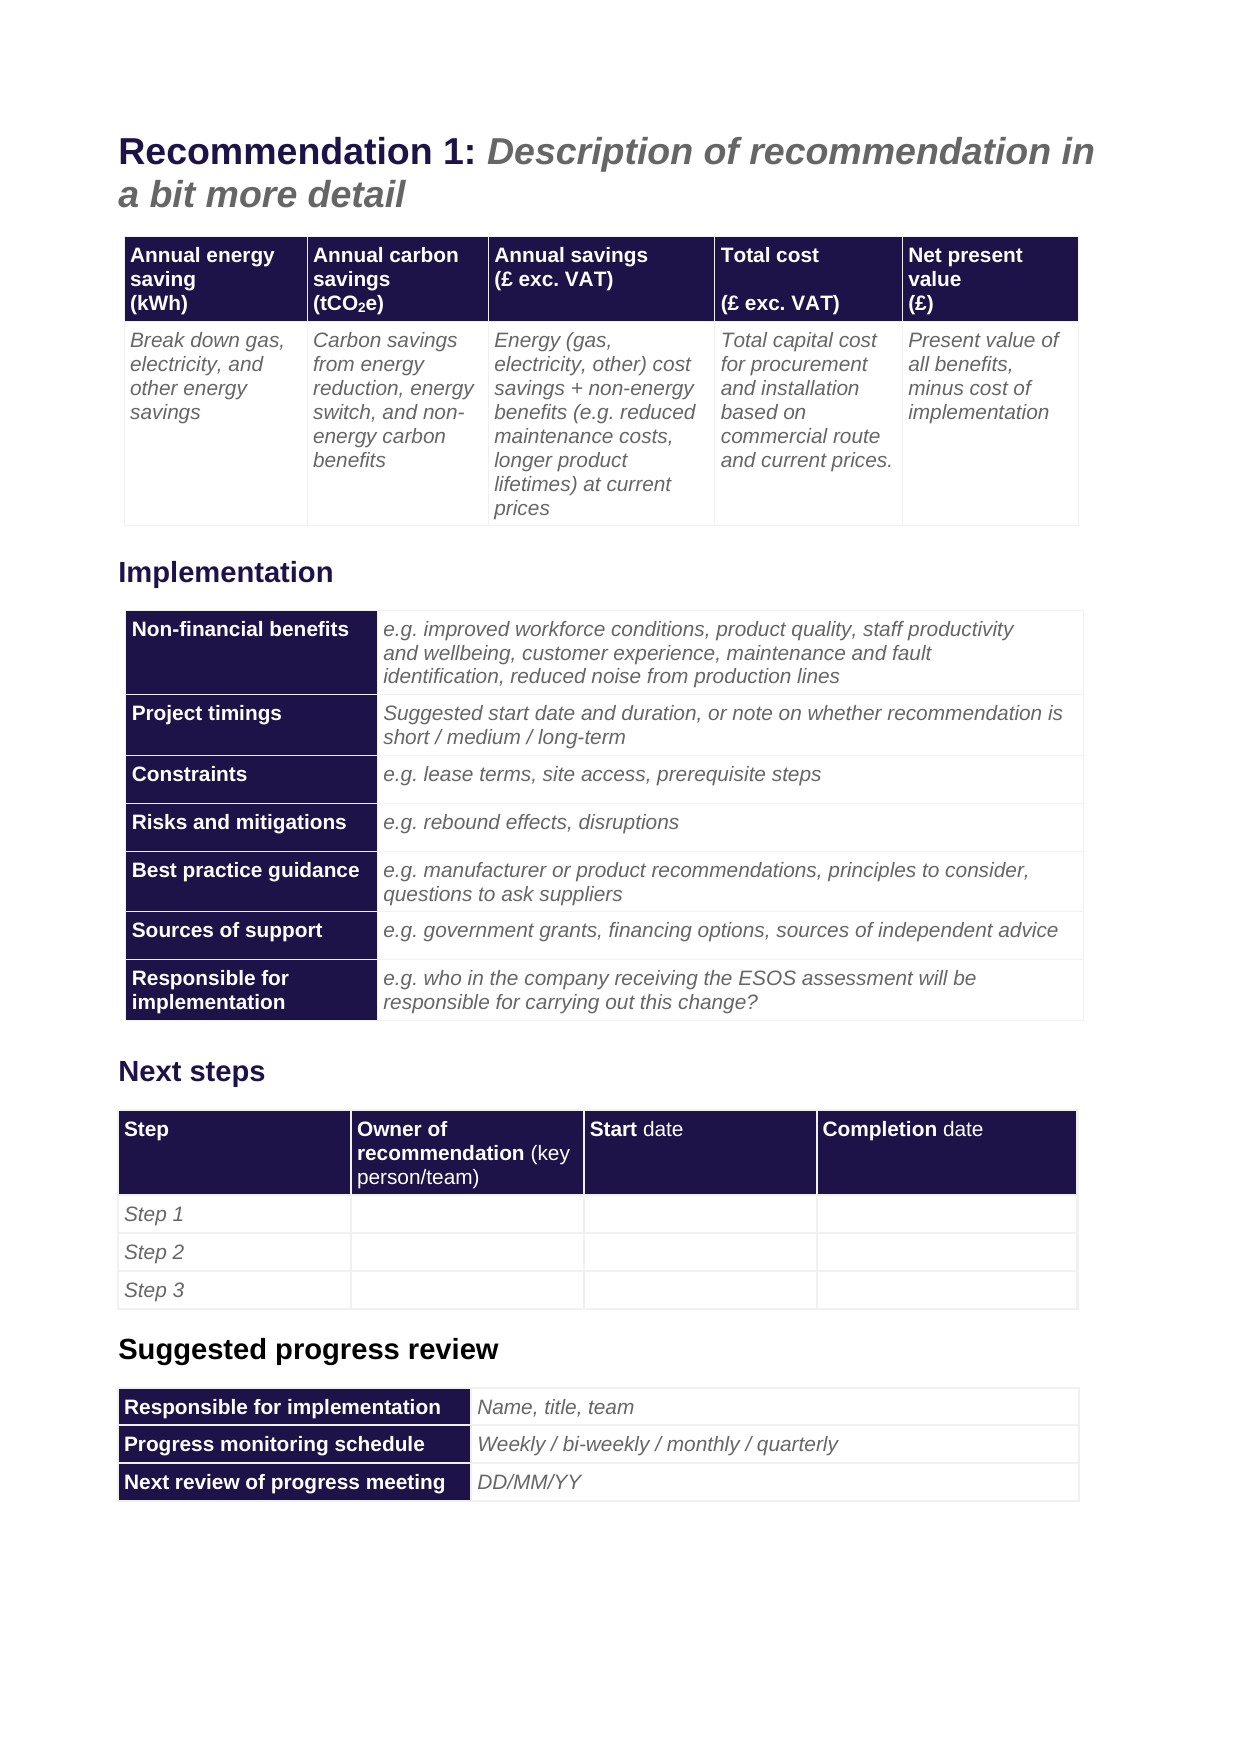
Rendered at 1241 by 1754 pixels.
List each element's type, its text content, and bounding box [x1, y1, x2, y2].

table_cell [352, 1196, 583, 1232]
table_header Name, title, team [472, 1389, 1078, 1424]
table_cell Best practice guidance [126, 852, 377, 911]
table_cell Step 1 [119, 1196, 350, 1232]
table_cell Sources of support [126, 912, 377, 959]
table_cell Step 3 [119, 1272, 350, 1307]
table_header Total cost (£ exc. VAT) [715, 237, 902, 321]
table_cell Project timings [126, 695, 377, 755]
table_cell [818, 1196, 1076, 1232]
table_cell DD/MM/YY [472, 1464, 1078, 1500]
table_cell Suggested start date and duration, or note on whether recommendation is short / medium / long-term [378, 695, 1083, 755]
table_cell [352, 1272, 583, 1307]
table_cell e.g. manufacturer or product recommendations, principles to consider, questions to ask suppliers [378, 852, 1083, 911]
table_cell Energy (gas, electricity, other) cost savings + non-energy benefits (e.g. reduced maintenance costs, longer product lifetimes) at current prices [489, 322, 714, 525]
table_cell [585, 1272, 816, 1307]
table_cell e.g. rebound effects, disruptions [378, 804, 1083, 851]
table_header Start date [585, 1111, 816, 1194]
table_header Completion date [818, 1111, 1076, 1194]
table_cell e.g. lease terms, site access, prerequisite steps [378, 756, 1083, 803]
table_cell [818, 1234, 1076, 1270]
table_cell Progress monitoring schedule [119, 1426, 470, 1462]
table_cell [585, 1196, 816, 1232]
table_header Net present value (£) [903, 237, 1078, 321]
table_cell Total capital cost for procurement and installation based on commercial route and current prices. [715, 322, 902, 525]
table_cell e.g. who in the company receiving the ESOS assessment will be responsible for carrying out this change? [378, 960, 1083, 1020]
table_cell Weekly / bi-weekly / monthly / quarterly [472, 1426, 1078, 1462]
table_cell Responsible for implementation [126, 960, 377, 1020]
table_header Annual savings (£ exc. VAT) [489, 237, 714, 321]
table_header Owner of recommendation (key person/team) [352, 1111, 583, 1194]
table_cell Risks and mitigations [126, 804, 377, 851]
subtitle Next steps [118, 1054, 1122, 1088]
table_cell [585, 1234, 816, 1270]
table_header Annual energy saving (kWh) [125, 237, 307, 321]
table_cell [818, 1272, 1076, 1307]
table_header Step [119, 1111, 350, 1194]
table_cell Present value of all benefits, minus cost of implementation [903, 322, 1078, 525]
table_cell Next review of progress meeting [119, 1464, 470, 1500]
table_header e.g. improved workforce conditions, product quality, staff productivity and wellbeing, customer experience, maintenance and fault identification, reduced noise from production lines [378, 611, 1083, 694]
subtitle Suggested progress review [118, 1332, 1122, 1366]
table_cell e.g. government grants, financing options, sources of independent advice [378, 912, 1083, 959]
subtitle Recommendation 1: Description of recommendation in a bit more detail [118, 129, 1122, 215]
table_cell Carbon savings from energy reduction, energy switch, and non-energy carbon benefits [308, 322, 488, 525]
table_cell Constraints [126, 756, 377, 803]
table_header Annual carbon savings (tCO2e) [308, 237, 488, 321]
table_cell [352, 1234, 583, 1270]
table_cell Step 2 [119, 1234, 350, 1270]
subtitle Implementation [118, 555, 1122, 589]
table_header Responsible for implementation [119, 1389, 470, 1424]
table_cell Break down gas, electricity, and other energy savings [125, 322, 307, 525]
table_header Non-financial benefits [126, 611, 377, 694]
